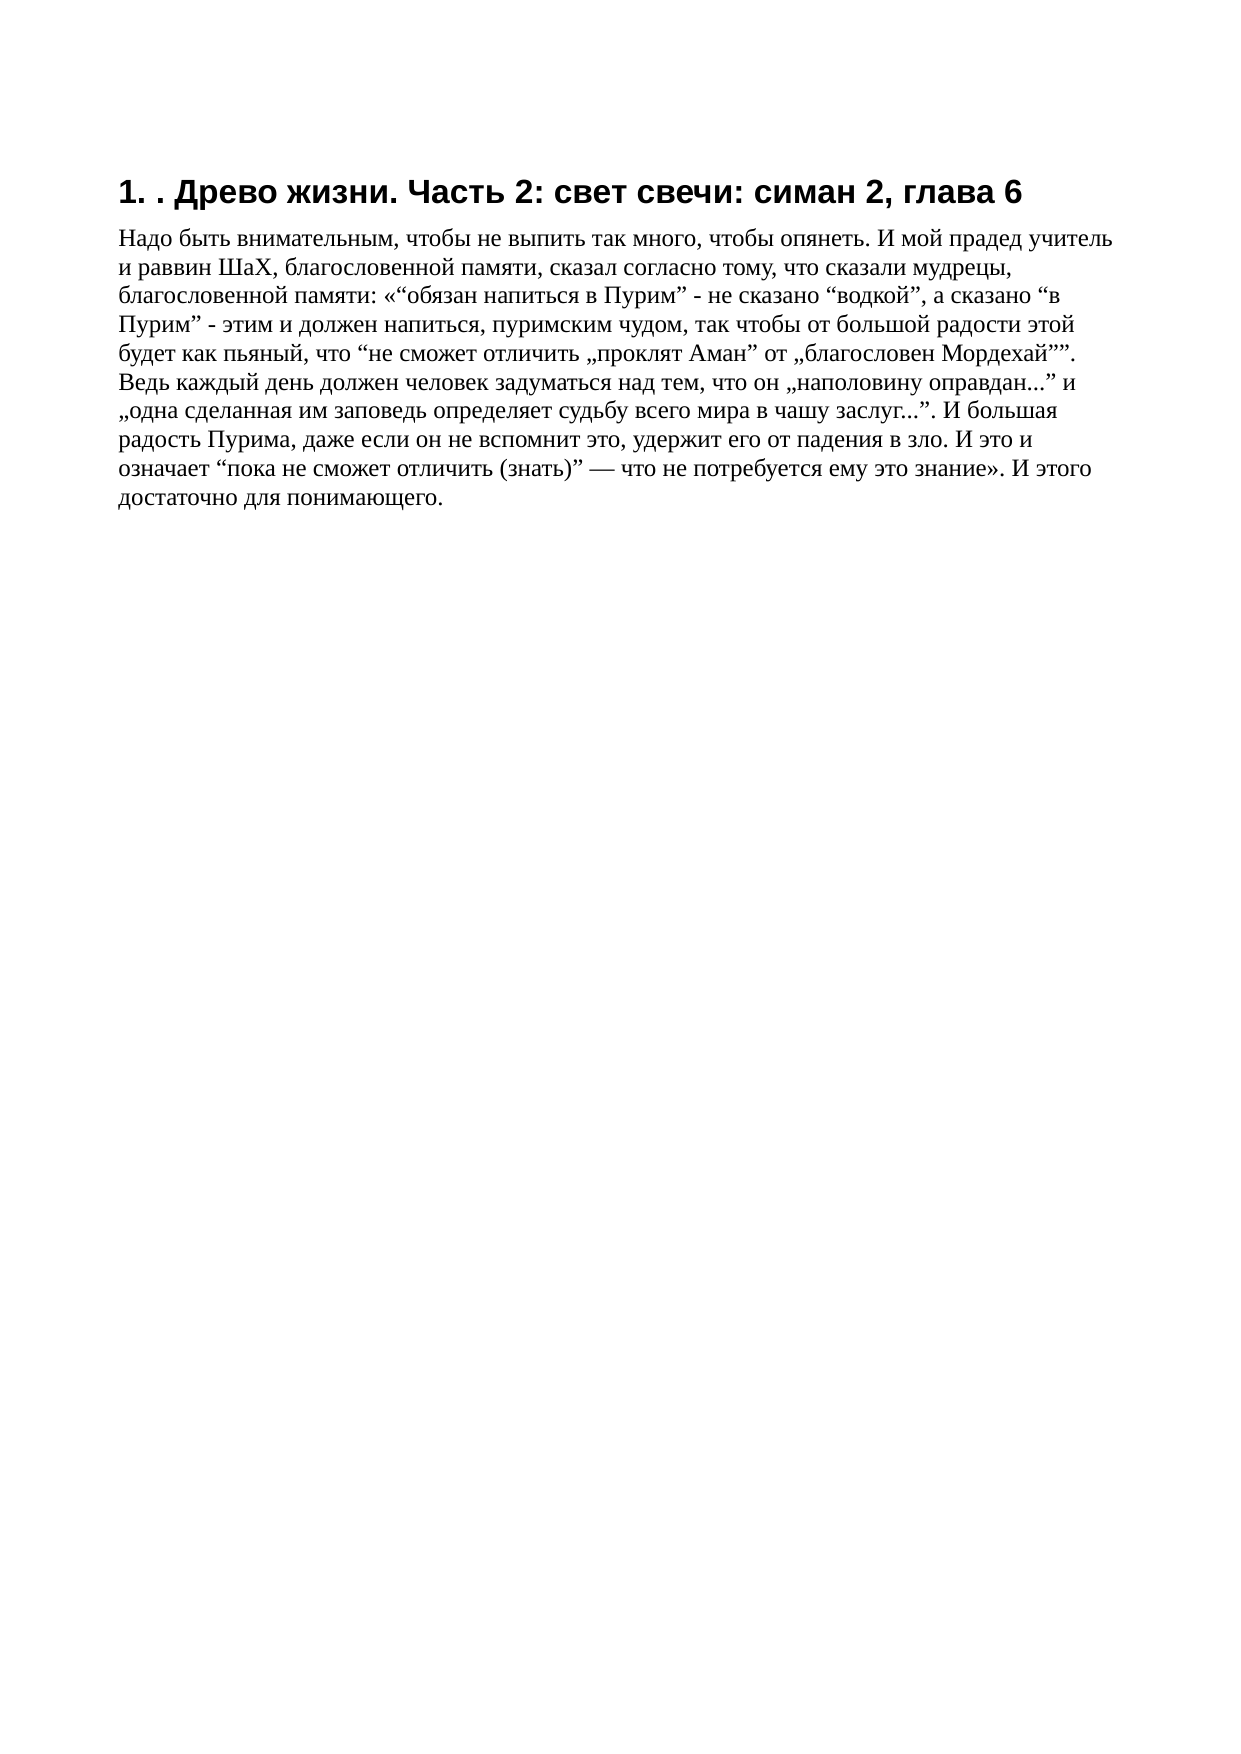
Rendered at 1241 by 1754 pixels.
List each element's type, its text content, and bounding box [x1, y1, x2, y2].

subtitle . Древо жизни. Часть 2: свет свечи: симан 2, глава 6 [118, 147, 1122, 176]
text Надо быть внимательным, чтобы не выпить так много, чтобы опянеть. И мой прадед учитель и раввин ШаХ, благословенной памяти, сказал согласно тому, что сказали мудрецы, благословенной памяти: «“обязан напиться в Пурим” - не сказано “водкой”, а сказано “в Пурим” - этим и должен напиться, пуримским чудом, так чтобы от большой радости этой будет как пьяный, что “не сможет отличить „проклят Аман” от „благословен Мордехай””. Ведь каждый день должен человек задуматься над тем, что он „наполовину оправдан...” и „одна сделанная им заповедь определяет судьбу всего мира в чашу заслуг...”. И большая радость Пурима, даже если он не вспомнит это, удержит его от падения в зло. И это и означает “пока не сможет отличить (знать)” — что не потребуется ему это знание». И этого достаточно для понимающего. [118, 176, 1122, 463]
